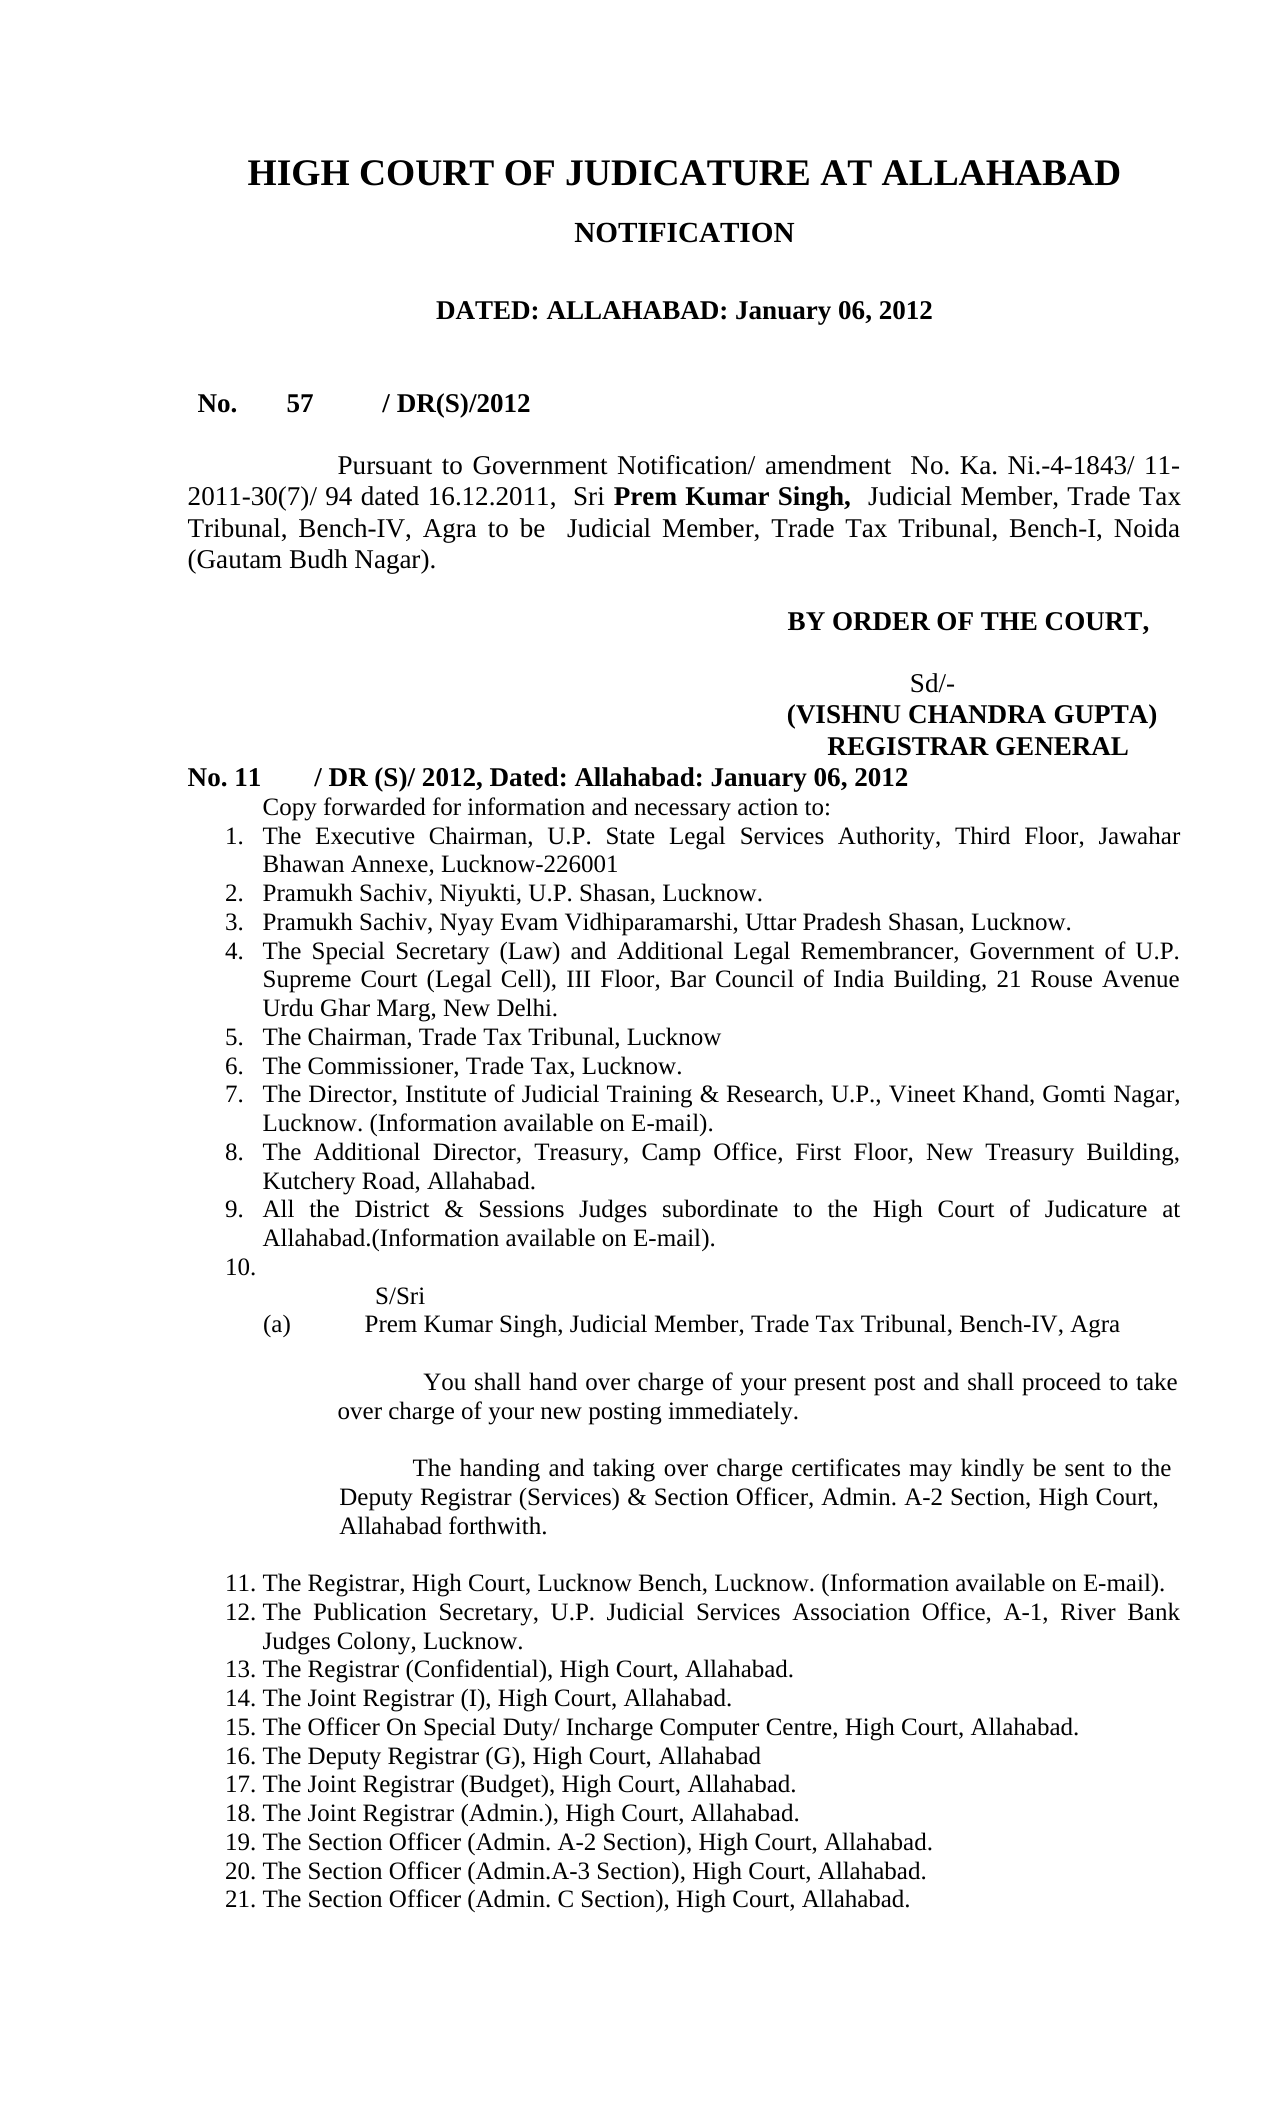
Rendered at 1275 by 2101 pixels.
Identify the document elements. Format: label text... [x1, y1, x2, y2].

text The handing and taking over charge certificates may kindly be sent to the Deputy Registrar (Services) & Section Officer, Admin. A-2 Section, High Court, Allahabad forthwith. [291, 1453, 1181, 1539]
table_header No. [186, 387, 275, 418]
list Pramukh Sachiv, Niyukti, U.P. Shasan, Lucknow. [225, 878, 1181, 907]
list The Section Officer (Admin. C Section), High Court, Allahabad. [225, 1884, 1181, 1913]
list The Joint Registrar (Budget), High Court, Allahabad. [225, 1769, 1181, 1798]
table_header Prem Kumar Singh, Judicial Member, Trade Tax Tribunal, Bench-IV, Agra [353, 1310, 1154, 1338]
text Pursuant to Government Notification/ amendment No. Ka. Ni.-4-1843/ 11-2011-30(7)/ 94 dated 16.12.2011, Sri Prem Kumar Singh, Judicial Member, Trade Tax Tribunal, Bench-IV, Agra to be Judicial Member, Trade Tax Tribunal, Bench-I, Noida (Gautam Budh Nagar). [187, 449, 1181, 574]
list All the District & Sessions Judges subordinate to the High Court of Judicature at Allahabad.(Information available on E-mail). [225, 1194, 1181, 1252]
list The Registrar (Confidential), High Court, Allahabad. [225, 1654, 1181, 1683]
list The Publication Secretary, U.P. Judicial Services Association Office, A-1, River Bank Judges Colony, Lucknow. [225, 1597, 1181, 1654]
list S/Sri [225, 1281, 1181, 1309]
list The Chairman, Trade Tax Tribunal, Lucknow [225, 1022, 1181, 1051]
subtitle No. 11 / DR (S)/ 2012, Dated: Allahabad: January 06, 2012 [187, 761, 1181, 792]
list The Director, Institute of Judicial Training & Research, U.P., Vineet Khand, Gomti Nagar, Lucknow. (Information available on E-mail). [225, 1079, 1181, 1137]
text Copy forwarded for information and necessary action to: [187, 792, 1181, 821]
text REGISTRAR GENERAL [637, 730, 1181, 761]
subtitle NOTIFICATION [187, 215, 1181, 248]
list Pramukh Sachiv, Nyay Evam Vidhiparamarshi, Uttar Pradesh Shasan, Lucknow. [225, 907, 1181, 936]
table_header [252, 1310, 353, 1338]
list The Registrar, High Court, Lucknow Bench, Lucknow. (Information available on E-mail). [225, 1568, 1181, 1597]
list The Additional Director, Treasury, Camp Office, First Floor, New Treasury Building, Kutchery Road, Allahabad. [225, 1137, 1181, 1194]
subtitle DATED: ALLAHABAD: January 06, 2012 [187, 294, 1181, 325]
list The Deputy Registrar (G), High Court, Allahabad [225, 1741, 1181, 1769]
list The Section Officer (Admin.A-3 Section), High Court, Allahabad. [225, 1856, 1181, 1884]
text (VISHNU CHANDRA GUPTA) [187, 698, 1183, 730]
text BY ORDER OF THE COURT, [562, 605, 1181, 636]
text You shall hand over charge of your present post and shall proceed to take over charge of your new posting immediately. [300, 1367, 1181, 1424]
list The Joint Registrar (I), High Court, Allahabad. [225, 1683, 1181, 1712]
table_header / DR(S)/2012 [364, 387, 714, 418]
list The Executive Chairman, U.P. State Legal Services Authority, Third Floor, Jawahar Bhawan Annexe, Lucknow-226001 [225, 821, 1181, 878]
list The Joint Registrar (Admin.), High Court, Allahabad. [225, 1798, 1181, 1827]
text HIGH COURT OF JUDICATURE AT ALLAHABAD [187, 150, 1181, 193]
list The Officer On Special Duty/ Incharge Computer Centre, High Court, Allahabad. [225, 1712, 1181, 1741]
list The Section Officer (Admin. A-2 Section), High Court, Allahabad. [225, 1827, 1181, 1856]
table_header 57 [275, 387, 364, 418]
list The Special Secretary (Law) and Additional Legal Remembrancer, Government of U.P. Supreme Court (Legal Cell), III Floor, Bar Council of India Building, 21 Rouse Avenue Urdu Ghar Marg, New Delhi. [225, 936, 1181, 1022]
list The Commissioner, Trade Tax, Lucknow. [225, 1051, 1181, 1079]
text Sd/- [712, 667, 1181, 698]
